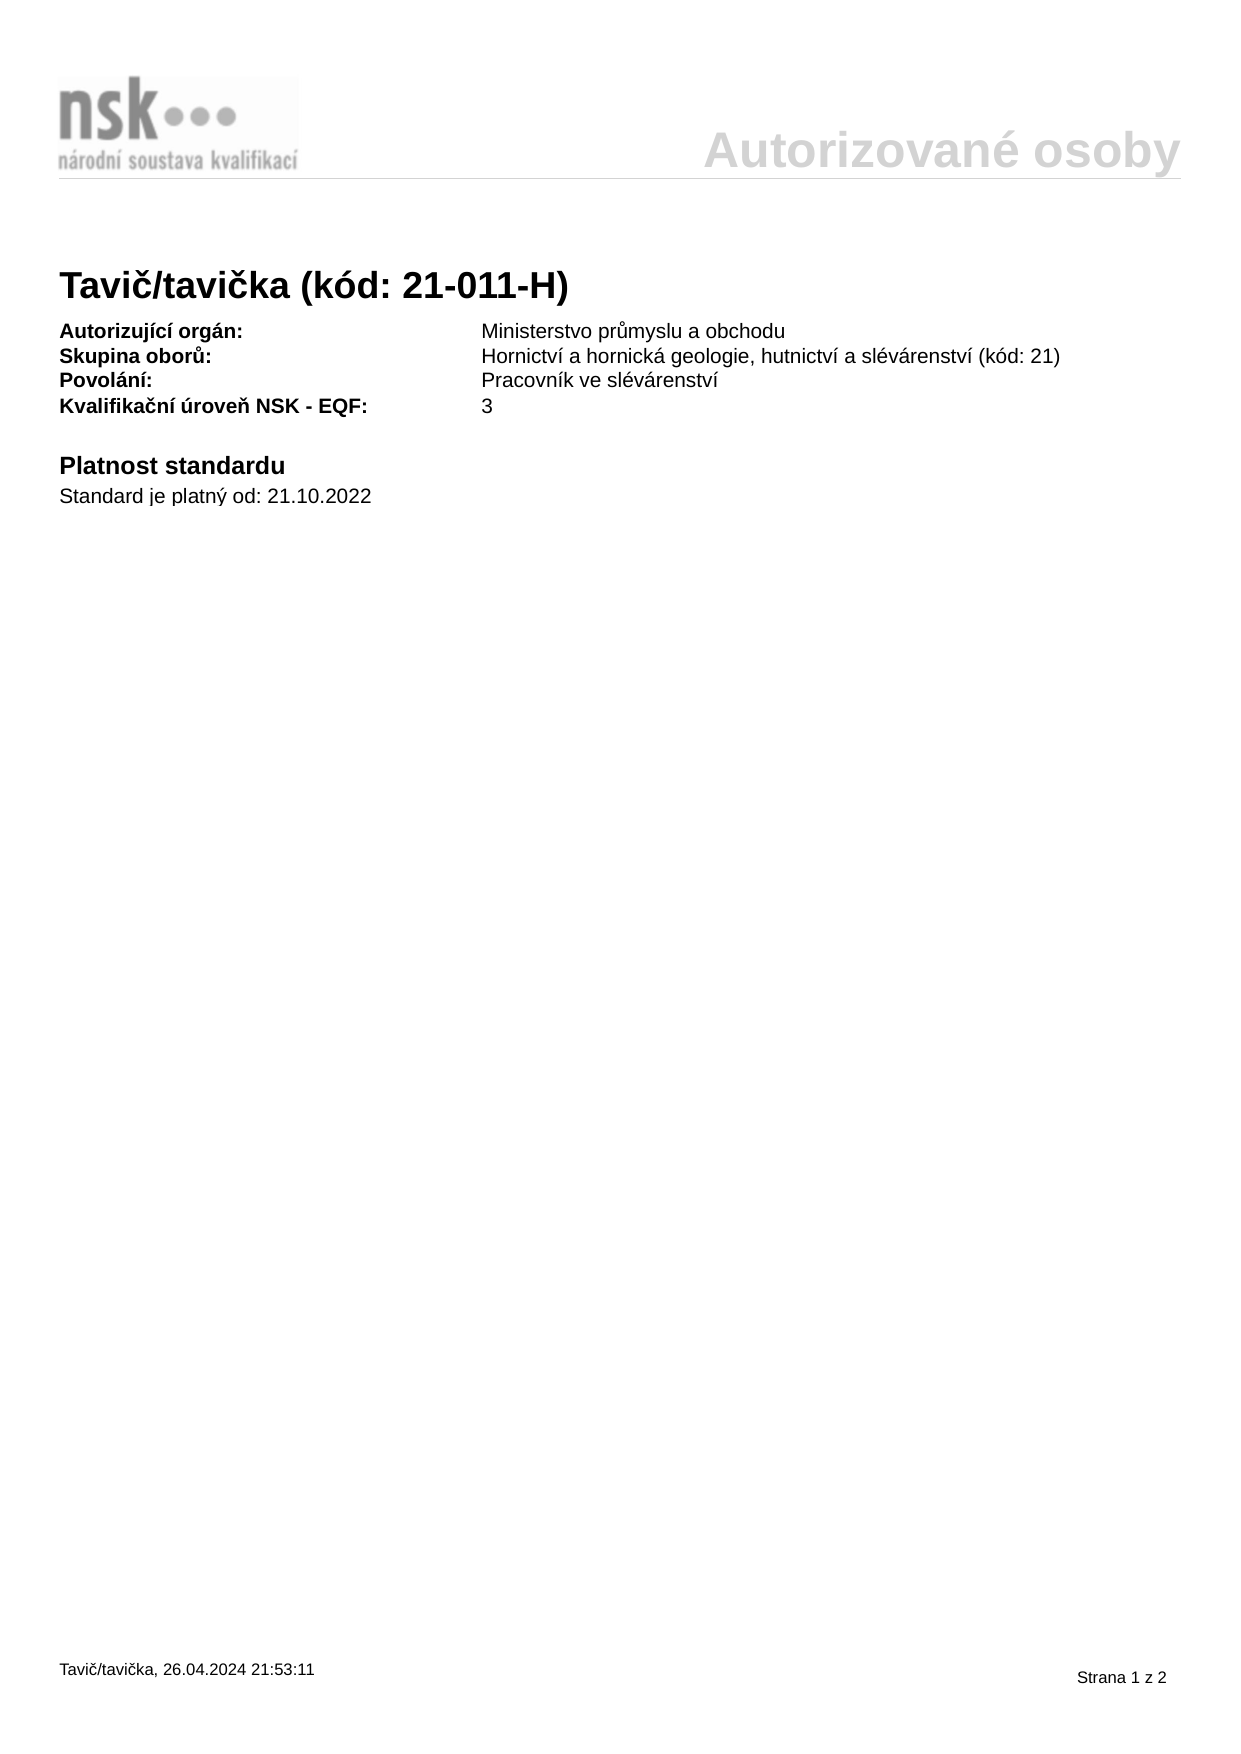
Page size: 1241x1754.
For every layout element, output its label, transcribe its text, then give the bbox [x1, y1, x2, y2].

table_cell [59, 307, 119, 319]
table_cell [1167, 506, 1181, 806]
table_cell [119, 1384, 481, 1659]
table_cell [1167, 196, 1181, 224]
table_cell [1167, 418, 1181, 447]
table_cell [618, 196, 626, 224]
table_cell [860, 506, 886, 806]
table_cell [59, 1384, 119, 1659]
table_cell 3 [481, 394, 1181, 417]
table_cell [59, 506, 119, 806]
table_cell [626, 506, 860, 806]
table_cell [59, 172, 119, 178]
table_cell Skupina oborů: [59, 344, 481, 368]
table_cell [481, 418, 617, 447]
table_cell [59, 196, 119, 224]
table_cell [860, 1106, 886, 1383]
table_cell [626, 418, 860, 447]
table_cell Tavič/tavička (kód: 21-011-H) [59, 224, 1181, 307]
table_cell [626, 196, 860, 224]
table_cell [618, 1106, 626, 1383]
table_cell [626, 307, 860, 319]
table_cell [481, 1384, 617, 1659]
table_cell Hornictví a hornická geologie, hutnictví a slévárenství (kód: 21) [481, 344, 1181, 368]
table_cell [618, 506, 626, 806]
table_cell [886, 307, 1167, 319]
table_cell [119, 806, 481, 1106]
table_cell Tavič/tavička, 26.04.2024 21:53:11 [59, 1660, 860, 1696]
table_cell [886, 1106, 1167, 1383]
table_cell [59, 806, 119, 1106]
table_cell [626, 806, 860, 1106]
table_cell [119, 418, 481, 447]
table_header Autorizované osoby [626, 59, 1181, 178]
table_cell [119, 1106, 481, 1383]
table_cell [886, 1384, 1167, 1659]
table_cell [59, 418, 119, 447]
table_cell [1167, 1660, 1181, 1696]
table_cell [1167, 307, 1181, 319]
table_cell [886, 506, 1167, 806]
table_cell Pracovník ve slévárenství [481, 368, 1181, 393]
table_cell [886, 196, 1167, 224]
table_cell Povolání: [59, 368, 481, 392]
table_cell [119, 506, 481, 806]
table_cell Kvalifikační úroveň NSK - EQF: [59, 394, 481, 417]
table_cell Standard je platný od: 21.10.2022 [59, 484, 1181, 506]
table_cell [1167, 806, 1181, 1106]
table_cell Autorizující orgán: [59, 319, 481, 343]
table_cell [618, 806, 626, 1106]
table_cell [860, 1384, 886, 1659]
table_cell [860, 196, 886, 224]
table_cell [481, 506, 617, 806]
table_cell [860, 806, 886, 1106]
table_cell Platnost standardu [59, 448, 1181, 483]
table_cell [618, 307, 626, 319]
table_cell [618, 1384, 626, 1659]
table_cell [860, 418, 886, 447]
table_cell [119, 196, 481, 224]
table_cell [481, 806, 617, 1106]
picture [57, 59, 619, 172]
table_cell [119, 172, 481, 178]
table_cell [626, 1106, 860, 1383]
table_cell [59, 1106, 119, 1383]
table_cell [618, 172, 626, 178]
table_cell [119, 307, 481, 319]
table_cell Ministerstvo průmyslu a obchodu [481, 319, 1181, 344]
table_cell [481, 172, 617, 178]
table_cell [1167, 1384, 1181, 1659]
table_cell [481, 1106, 617, 1383]
table_cell [860, 307, 886, 319]
table_header [619, 59, 626, 172]
table_cell [481, 196, 617, 224]
table_cell [626, 1384, 860, 1659]
table_cell Strana 1 z 2 [860, 1660, 1167, 1696]
table_cell [886, 418, 1167, 447]
table_cell [618, 418, 626, 447]
table_cell [1167, 1106, 1181, 1383]
table_cell [886, 806, 1167, 1106]
table_cell [481, 307, 617, 319]
table_cell [59, 179, 1181, 196]
